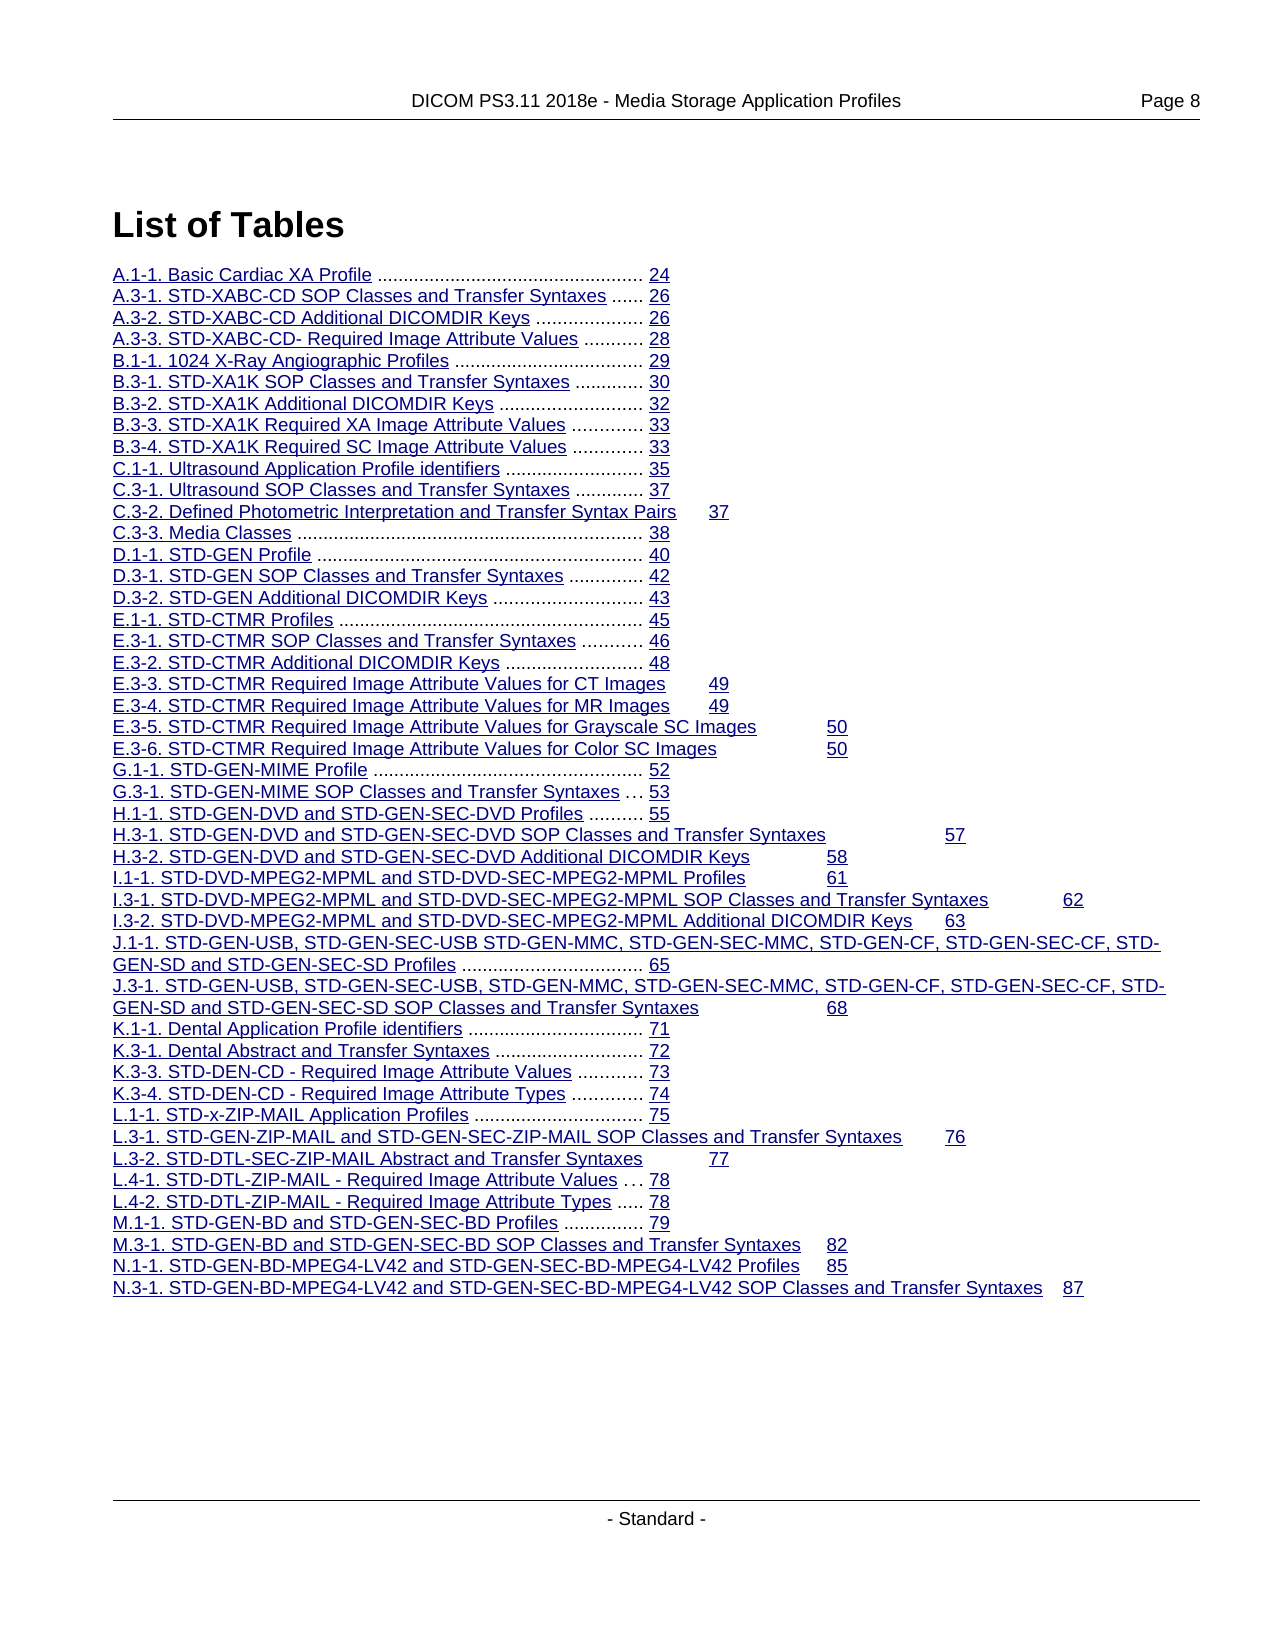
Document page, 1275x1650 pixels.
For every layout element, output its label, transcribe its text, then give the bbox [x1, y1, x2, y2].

text I.3-2. STD-DVD-MPEG2-MPML and STD-DVD-SEC-MPEG2-MPML Additional DICOMDIR Keys 0 [112, 910, 1175, 932]
text L.1-1. STD-x-ZIP-MAIL Application Profiles 0 [112, 1104, 1175, 1126]
text C.1-1. Ultrasound Application Profile identifiers 0 [112, 457, 1175, 479]
text D.3-1. STD-GEN SOP Classes and Transfer Syntaxes 0 [112, 565, 1175, 587]
text C.3-2. Defined Photometric Interpretation and Transfer Syntax Pairs 0 [112, 501, 1175, 522]
text A.3-1. STD-XABC-CD SOP Classes and Transfer Syntaxes 0 [112, 285, 1175, 306]
text E.3-3. STD-CTMR Required Image Attribute Values for CT Images 0 [112, 673, 1175, 694]
text A.3-2. STD-XABC-CD Additional DICOMDIR Keys 0 [112, 306, 1175, 328]
text B.3-3. STD-XA1K Required XA Image Attribute Values 0 [112, 414, 1175, 436]
text D.1-1. STD-GEN Profile 0 [112, 544, 1175, 565]
text G.3-1. STD-GEN-MIME SOP Classes and Transfer Syntaxes 0 [112, 781, 1175, 802]
text E.3-4. STD-CTMR Required Image Attribute Values for MR Images 0 [112, 694, 1175, 716]
text N.3-1. STD-GEN-BD-MPEG4-LV42 and STD-GEN-SEC-BD-MPEG4-LV42 SOP Classes and Transfer Syntaxes 0 [112, 1277, 1175, 1298]
text I.1-1. STD-DVD-MPEG2-MPML and STD-DVD-SEC-MPEG2-MPML Profiles 0 [112, 867, 1175, 889]
text B.1-1. 1024 X-Ray Angiographic Profiles 0 [112, 349, 1175, 371]
text E.3-1. STD-CTMR SOP Classes and Transfer Syntaxes 0 [112, 630, 1175, 651]
text J.1-1. STD-GEN-USB, STD-GEN-SEC-USB STD-GEN-MMC, STD-GEN-SEC-MMC, STD-GEN-CF, STD-GEN-SEC-CF, STD-GEN-SD and STD-GEN-SEC-SD Profiles 0 [112, 932, 1175, 975]
text D.3-2. STD-GEN Additional DICOMDIR Keys 0 [112, 587, 1175, 608]
text E.1-1. STD-CTMR Profiles 0 [112, 608, 1175, 630]
text M.3-1. STD-GEN-BD and STD-GEN-SEC-BD SOP Classes and Transfer Syntaxes 0 [112, 1234, 1175, 1255]
text L.3-2. STD-DTL-SEC-ZIP-MAIL Abstract and Transfer Syntaxes 0 [112, 1147, 1175, 1169]
text G.1-1. STD-GEN-MIME Profile 0 [112, 759, 1175, 781]
text A.3-3. STD-XABC-CD- Required Image Attribute Values 0 [112, 328, 1175, 349]
text L.4-2. STD-DTL-ZIP-MAIL - Required Image Attribute Types 0 [112, 1191, 1175, 1212]
text L.3-1. STD-GEN-ZIP-MAIL and STD-GEN-SEC-ZIP-MAIL SOP Classes and Transfer Syntaxes 0 [112, 1126, 1175, 1147]
text E.3-2. STD-CTMR Additional DICOMDIR Keys 0 [112, 651, 1175, 673]
text L.4-1. STD-DTL-ZIP-MAIL - Required Image Attribute Values 0 [112, 1169, 1175, 1191]
text M.1-1. STD-GEN-BD and STD-GEN-SEC-BD Profiles 0 [112, 1212, 1175, 1234]
text B.3-1. STD-XA1K SOP Classes and Transfer Syntaxes 0 [112, 371, 1175, 393]
text J.3-1. STD-GEN-USB, STD-GEN-SEC-USB, STD-GEN-MMC, STD-GEN-SEC-MMC, STD-GEN-CF, STD-GEN-SEC-CF, STD-GEN-SD and STD-GEN-SEC-SD SOP Classes and Transfer Syntaxes 0 [112, 975, 1175, 1018]
text List of Tables [112, 204, 1200, 245]
text N.1-1. STD-GEN-BD-MPEG4-LV42 and STD-GEN-SEC-BD-MPEG4-LV42 Profiles 0 [112, 1255, 1175, 1277]
text C.3-3. Media Classes 0 [112, 522, 1175, 544]
text C.3-1. Ultrasound SOP Classes and Transfer Syntaxes 0 [112, 479, 1175, 501]
text K.3-1. Dental Abstract and Transfer Syntaxes 0 [112, 1039, 1175, 1061]
text E.3-6. STD-CTMR Required Image Attribute Values for Color SC Images 0 [112, 738, 1175, 759]
text H.1-1. STD-GEN-DVD and STD-GEN-SEC-DVD Profiles 0 [112, 802, 1175, 824]
text E.3-5. STD-CTMR Required Image Attribute Values for Grayscale SC Images 0 [112, 716, 1175, 738]
text B.3-4. STD-XA1K Required SC Image Attribute Values 0 [112, 436, 1175, 457]
text A.1-1. Basic Cardiac XA Profile 0 [112, 263, 1175, 285]
text K.3-4. STD-DEN-CD - Required Image Attribute Types 0 [112, 1083, 1175, 1104]
text H.3-2. STD-GEN-DVD and STD-GEN-SEC-DVD Additional DICOMDIR Keys 0 [112, 846, 1175, 867]
text K.1-1. Dental Application Profile identifiers 0 [112, 1018, 1175, 1039]
text B.3-2. STD-XA1K Additional DICOMDIR Keys 0 [112, 393, 1175, 414]
text I.3-1. STD-DVD-MPEG2-MPML and STD-DVD-SEC-MPEG2-MPML SOP Classes and Transfer Syntaxes 0 [112, 889, 1175, 910]
text H.3-1. STD-GEN-DVD and STD-GEN-SEC-DVD SOP Classes and Transfer Syntaxes 0 [112, 824, 1175, 846]
text K.3-3. STD-DEN-CD - Required Image Attribute Values 0 [112, 1061, 1175, 1083]
